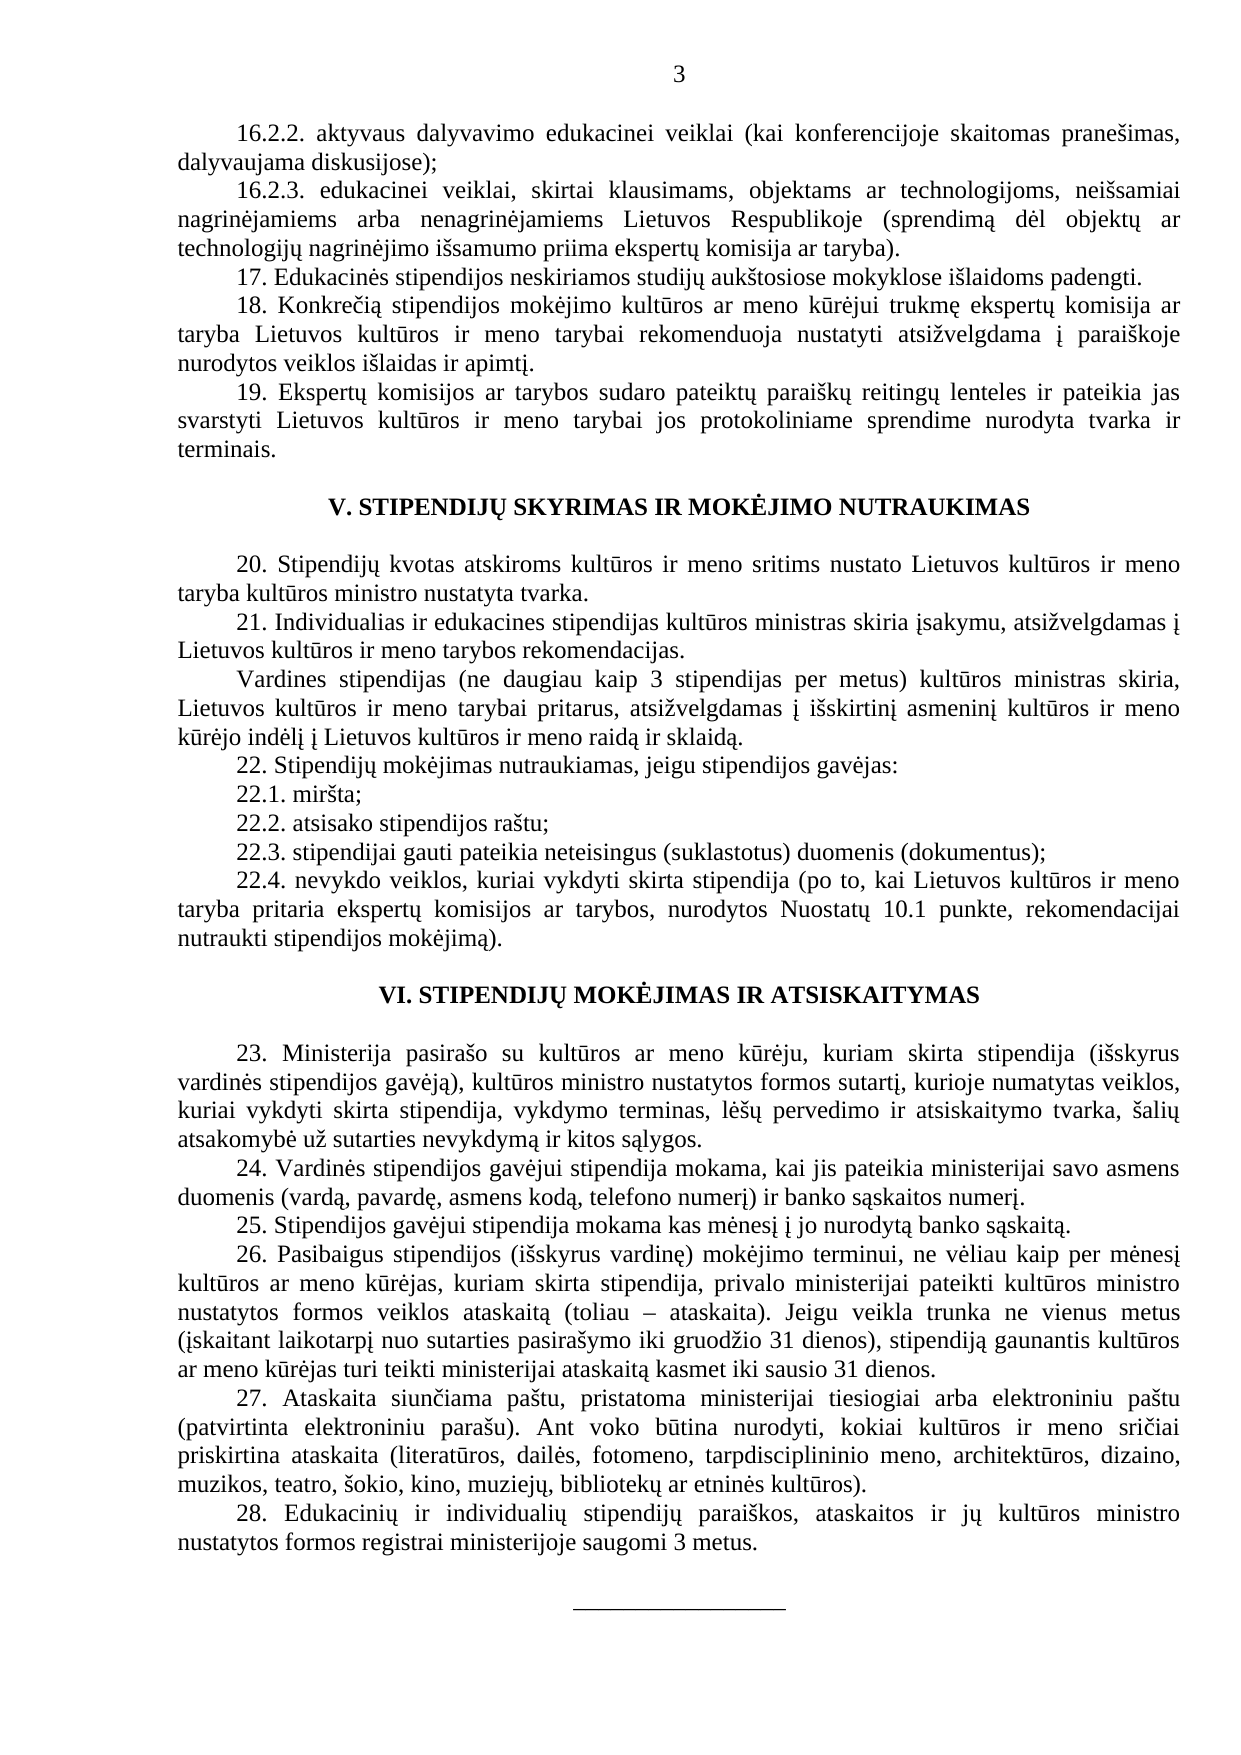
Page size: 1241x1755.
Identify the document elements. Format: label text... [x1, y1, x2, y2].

text 22. Stipendijų mokėjimas nutraukiamas, jeigu stipendijos gavėjas: [177, 751, 1181, 779]
text 20. Stipendijų kvotas atskiroms kultūros ir meno sritims nustato Lietuvos kultūros ir meno taryba kultūros ministro nustatyta tvarka. [177, 549, 1181, 607]
text 22.2. atsisako stipendijos raštu; [177, 808, 1181, 837]
text 28. Edukacinių ir individualių stipendijų paraiškos, ataskaitos ir jų kultūros ministro nustatytos formos registrai ministerijoje saugomi 3 metus. [177, 1498, 1181, 1556]
text 16.2.3. edukacinei veiklai, skirtai klausimams, objektams ar technologijoms, neišsamiai nagrinėjamiems arba nenagrinėjamiems Lietuvos Respublikoje (sprendimą dėl objektų ar technologijų nagrinėjimo išsamumo priima ekspertų komisija ar taryba). [177, 176, 1181, 262]
text 19. Ekspertų komisijos ar tarybos sudaro pateiktų paraiškų reitingų lenteles ir pateikia jas svarstyti Lietuvos kultūros ir meno tarybai jos protokoliniame sprendime nurodyta tvarka ir terminais. [177, 377, 1181, 463]
text V. STIPENDIJŲ SKYRIMAS IR MOKĖJIMO NUTRAUKIMAS [177, 492, 1181, 521]
text 22.1. miršta; [177, 779, 1181, 808]
text 23. Ministerija pasirašo su kultūros ar meno kūrėju, kuriam skirta stipendija (išskyrus vardinės stipendijos gavėją), kultūros ministro nustatytos formos sutartį, kurioje numatytas veiklos, kuriai vykdyti skirta stipendija, vykdymo terminas, lėšų pervedimo ir atsiskaitymo tvarka, šalių atsakomybė už sutarties nevykdymą ir kitos sąlygos. [177, 1038, 1181, 1153]
text Vardines stipendijas (ne daugiau kaip 3 stipendijas per metus) kultūros ministras skiria, Lietuvos kultūros ir meno tarybai pritarus, atsižvelgdamas į išskirtinį asmeninį kultūros ir meno kūrėjo indėlį į Lietuvos kultūros ir meno raidą ir sklaidą. [177, 664, 1181, 751]
text 27. Ataskaita siunčiama paštu, pristatoma ministerijai tiesiogiai arba elektroniniu paštu (patvirtinta elektroniniu parašu). Ant voko būtina nurodyti, kokiai kultūros ir meno sričiai priskirtina ataskaita (literatūros, dailės, fotomeno, tarpdisciplininio meno, architektūros, dizaino, muzikos, teatro, šokio, kino, muziejų, bibliotekų ar etninės kultūros). [177, 1383, 1181, 1498]
text 26. Pasibaigus stipendijos (išskyrus vardinę) mokėjimo terminui, ne vėliau kaip per mėnesį kultūros ar meno kūrėjas, kuriam skirta stipendija, privalo ministerijai pateikti kultūros ministro nustatytos formos veiklos ataskaitą (toliau – ataskaita). Jeigu veikla trunka ne vienus metus (įskaitant laikotarpį nuo sutarties pasirašymo iki gruodžio 31 dienos), stipendiją gaunantis kultūros ar meno kūrėjas turi teikti ministerijai ataskaitą kasmet iki sausio 31 dienos. [177, 1239, 1181, 1383]
text _________________ [177, 1584, 1181, 1613]
text 17. Edukacinės stipendijos neskiriamos studijų aukštosiose mokyklose išlaidoms padengti. [177, 262, 1181, 291]
text 22.4. nevykdo veiklos, kuriai vykdyti skirta stipendija (po to, kai Lietuvos kultūros ir meno taryba pritaria ekspertų komisijos ar tarybos, nurodytos Nuostatų 10.1 punkte, rekomendacijai nutraukti stipendijos mokėjimą). [177, 866, 1181, 952]
text 18. Konkrečią stipendijos mokėjimo kultūros ar meno kūrėjui trukmę ekspertų komisija ar taryba Lietuvos kultūros ir meno tarybai rekomenduoja nustatyti atsižvelgdama į paraiškoje nurodytos veiklos išlaidas ir apimtį. [177, 291, 1181, 377]
text 16.2.2. aktyvaus dalyvavimo edukacinei veiklai (kai konferencijoje skaitomas pranešimas, dalyvaujama diskusijose); [177, 118, 1181, 176]
text 22.3. stipendijai gauti pateikia neteisingus (suklastotus) duomenis (dokumentus); [177, 837, 1181, 866]
text 24. Vardinės stipendijos gavėjui stipendija mokama, kai jis pateikia ministerijai savo asmens duomenis (vardą, pavardę, asmens kodą, telefono numerį) ir banko sąskaitos numerį. [177, 1153, 1181, 1211]
text VI. STIPENDIJŲ MOKĖJIMAS IR ATSISKAITYMAS [177, 981, 1181, 1009]
text 25. Stipendijos gavėjui stipendija mokama kas mėnesį į jo nurodytą banko sąskaitą. [177, 1211, 1181, 1239]
text 21. Individualias ir edukacines stipendijas kultūros ministras skiria įsakymu, atsižvelgdamas į Lietuvos kultūros ir meno tarybos rekomendacijas. [177, 607, 1181, 664]
